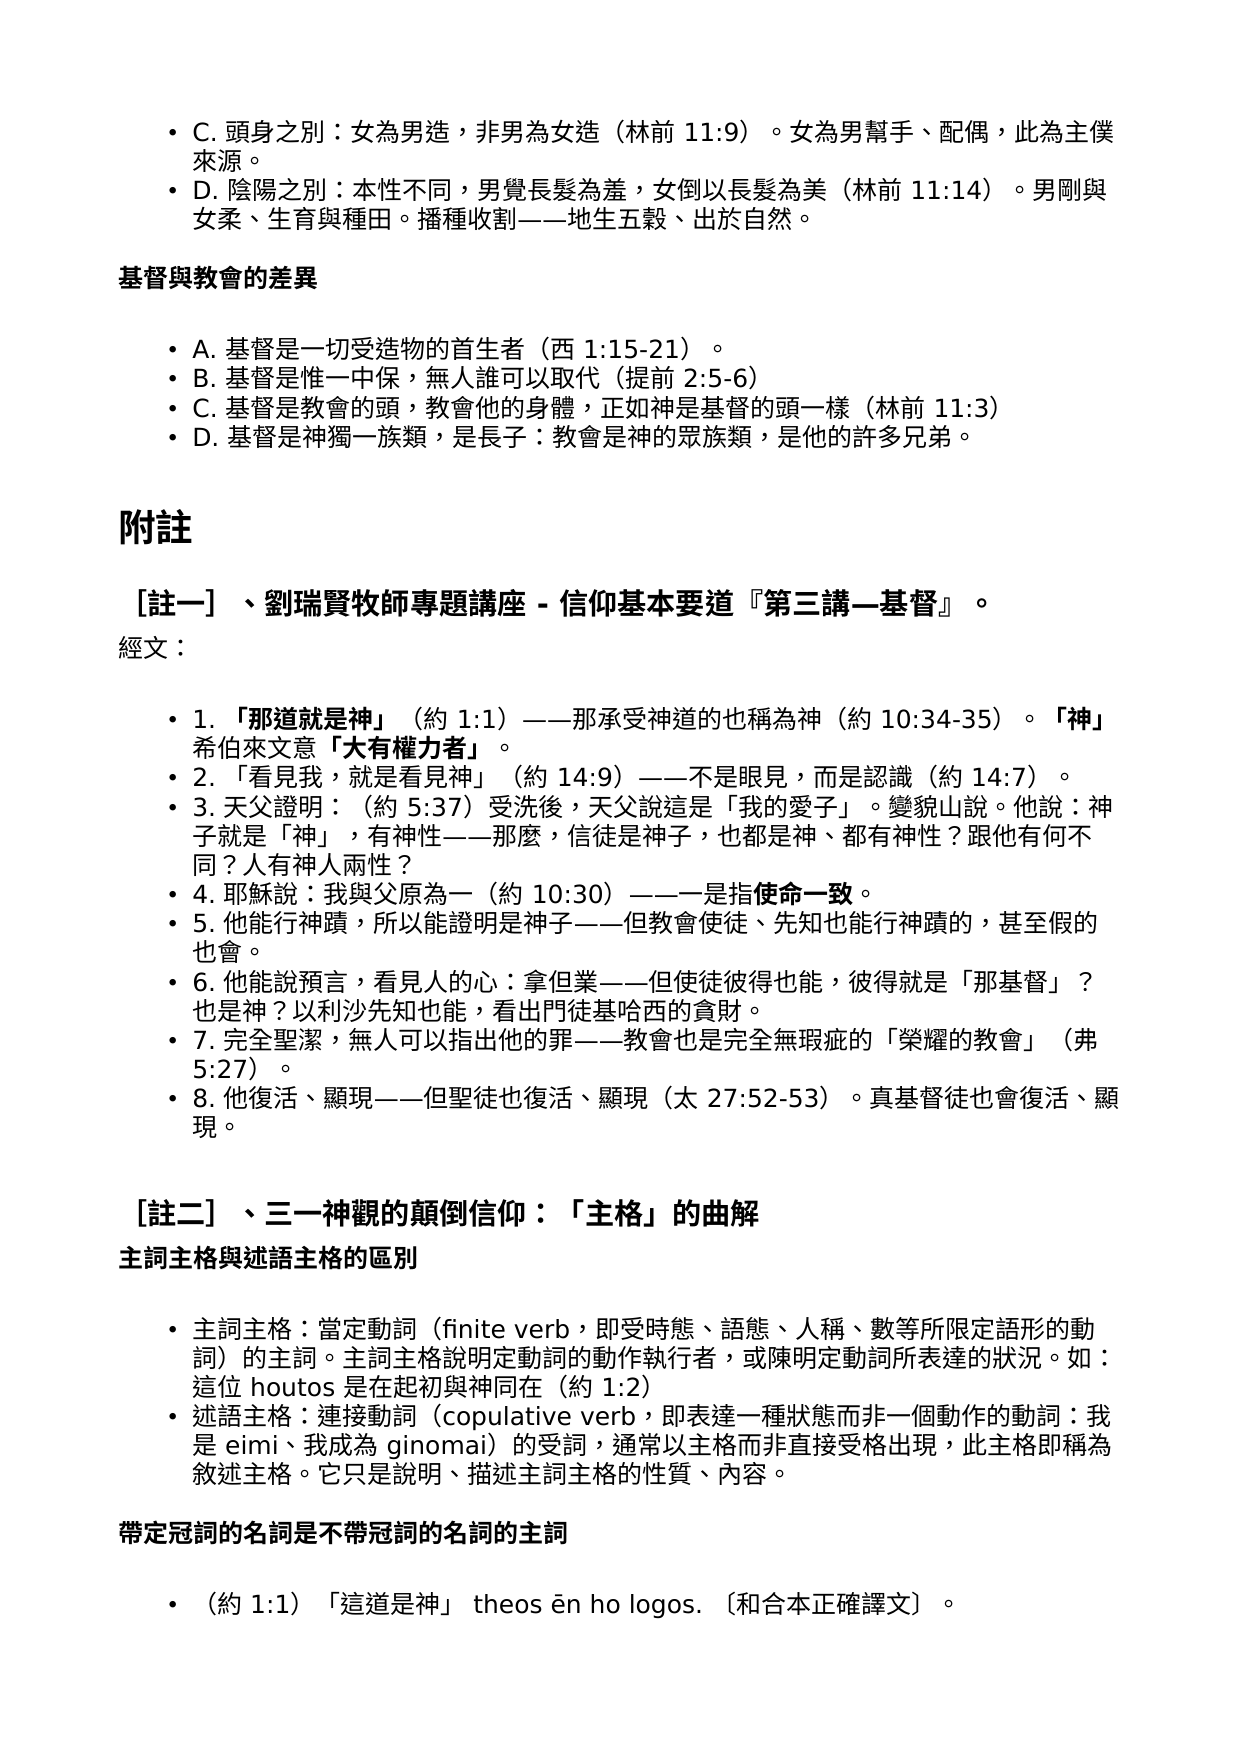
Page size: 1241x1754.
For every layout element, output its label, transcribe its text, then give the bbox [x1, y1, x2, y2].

list 1. 「那道就是神」（約 1:1）——那承受神道的也稱為神（約 10:34-35）。「神」希伯來文意「大有權力者」。 [177, 705, 1122, 764]
list D. 陰陽之別：本性不同，男覺長髮為羞，女倒以長髮為美（林前 11:14）。男剛與女柔、生育與種田。播種收割——地生五穀、出於自然。 [177, 176, 1122, 235]
text 主詞主格與述語主格的區別 [118, 1244, 1122, 1273]
subtitle ［註二］、三一神觀的顛倒信仰：「主格」的曲解 [118, 1197, 1122, 1231]
list 7. 完全聖潔，無人可以指出他的罪——教會也是完全無瑕疵的「榮耀的教會」（弗 5:27）。 [177, 1026, 1122, 1084]
list 4. 耶穌說：我與父原為一（約 10:30）——一是指使命一致。 [177, 880, 1122, 909]
list 3. 天父證明：（約 5:37）受洗後，天父說這是「我的愛子」。變貌山說。他說：神子就是「神」，有神性——那麼，信徒是神子，也都是神、都有神性？跟他有何不同？人有神人兩性？ [177, 793, 1122, 880]
text 經文： [118, 634, 1122, 663]
list 6. 他能說預言，看見人的心：拿但業——但使徒彼得也能，彼得就是「那基督」？也是神？以利沙先知也能，看出門徒基哈西的貪財。 [177, 968, 1122, 1026]
subtitle 附註 [118, 507, 1122, 550]
list 主詞主格：當定動詞（finite verb，即受時態、語態、人稱、數等所限定語形的動詞）的主詞。主詞主格說明定動詞的動作執行者，或陳明定動詞所表達的狀況。如：這位 houtos 是在起初與神同在（約 1:2） [177, 1315, 1122, 1402]
text 帶定冠詞的名詞是不帶冠詞的名詞的主詞 [118, 1519, 1122, 1548]
list C. 基督是教會的頭，教會他的身體，正如神是基督的頭一樣（林前 11:3） [177, 394, 1122, 423]
list 述語主格：連接動詞（copulative verb，即表達一種狀態而非一個動作的動詞：我是 eimi、我成為 ginomai）的受詞，通常以主格而非直接受格出現，此主格即稱為敘述主格。它只是說明、描述主詞主格的性質、內容。 [177, 1402, 1122, 1490]
subtitle ［註一］、劉瑞賢牧師專題講座 - 信仰基本要道『第三講—基督』。 [118, 588, 1122, 622]
list B. 基督是惟一中保，無人誰可以取代（提前 2:5-6） [177, 364, 1122, 394]
list 5. 他能行神蹟，所以能證明是神子——但教會使徒、先知也能行神蹟的，甚至假的也會。 [177, 909, 1122, 968]
list （約 1:1）「這道是神」 theos ēn ho logos. 〔和合本正確譯文〕。 [177, 1591, 1122, 1620]
list C. 頭身之別：女為男造，非男為女造（林前 11:9）。女為男幫手、配偶，此為主僕來源。 [177, 118, 1122, 176]
list D. 基督是神獨一族類，是長子：教會是神的眾族類，是他的許多兄弟。 [177, 423, 1122, 452]
list A. 基督是一切受造物的首生者（西 1:15-21）。 [177, 335, 1122, 364]
list 8. 他復活、顯現——但聖徒也復活、顯現（太 27:52-53）。真基督徒也會復活、顯現。 [177, 1084, 1122, 1143]
list 2. 「看見我，就是看見神」（約 14:9）——不是眼見，而是認識（約 14:7）。 [177, 764, 1122, 793]
text 基督與教會的差異 [118, 264, 1122, 293]
